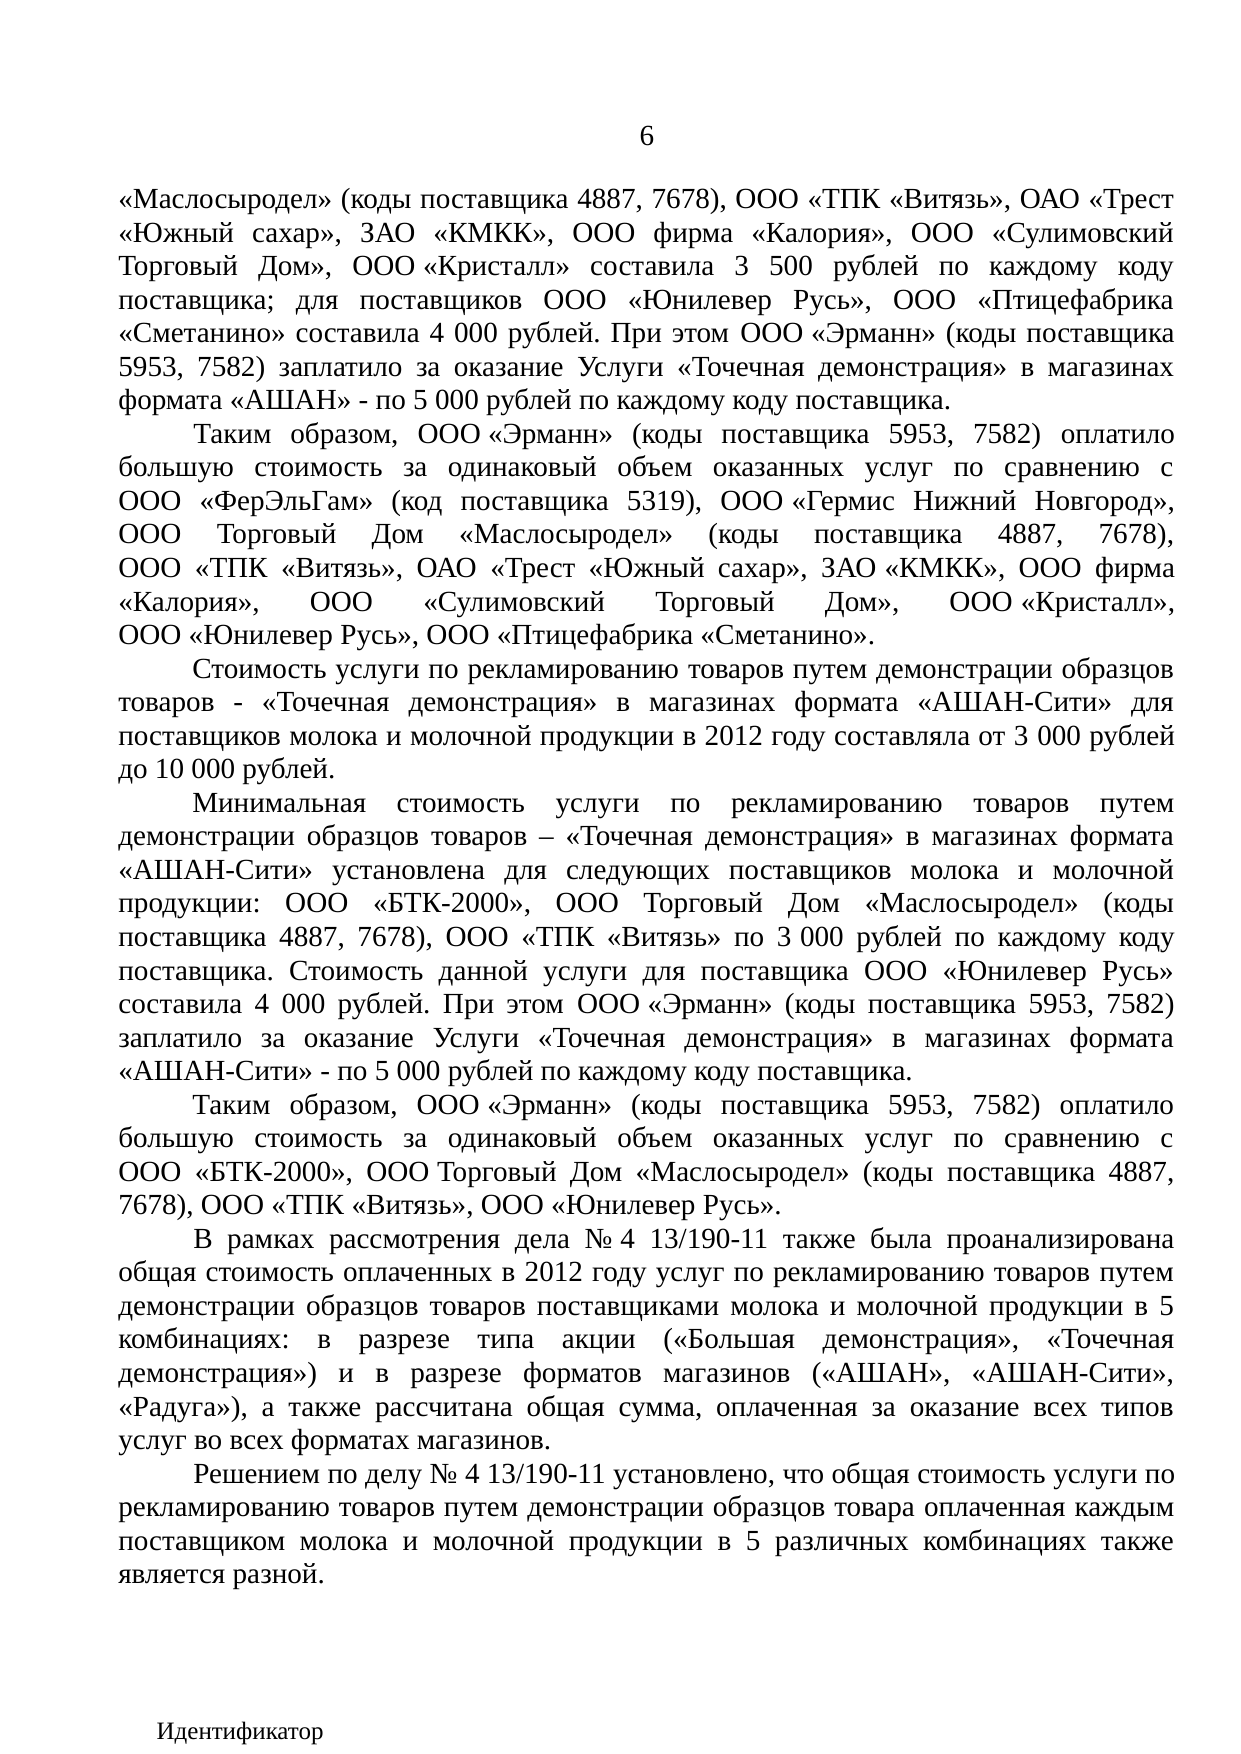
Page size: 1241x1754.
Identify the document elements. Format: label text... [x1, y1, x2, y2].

text «Маслосыродел» (коды поставщика 4887, 7678), ООО «ТПК «Витязь», ОАО «Трест «Южный сахар», ЗАО «КМКК», ООО фирма «Калория», ООО «Сулимовский Торговый Дом», ООО «Кристалл» составила 3 500 рублей по каждому коду поставщика; для поставщиков ООО «Юнилевер Русь», ООО «Птицефабрика «Сметанино» составила 4 000 рублей. При этом ООО «Эрманн» (коды поставщика 5953, 7582) заплатило за оказание Услуги «Точечная демонстрация» в магазинах формата «АШАН» - по 5 000 рублей по каждому коду поставщика. [118, 181, 1175, 416]
text В рамках рассмотрения дела № 4 13/190-11 также была проанализирована общая стоимость оплаченных в 2012 году услуг по рекламированию товаров путем демонстрации образцов товаров поставщиками молока и молочной продукции в 5 комбинациях: в разрезе типа акции («Большая демонстрация», «Точечная демонстрация») и в разрезе форматов магазинов («АШАН», «АШАН-Сити», «Радуга»), а также рассчитана общая сумма, оплаченная за оказание всех типов услуг во всех форматах магазинов. [118, 1221, 1175, 1456]
text Минимальная стоимость услуги по рекламированию товаров путем демонстрации образцов товаров – «Точечная демонстрация» в магазинах формата «АШАН-Сити» установлена для следующих поставщиков молока и молочной продукции: ООО «БТК-2000», ООО Торговый Дом «Маслосыродел» (коды поставщика 4887, 7678), ООО «ТПК «Витязь» по 3 000 рублей по каждому коду поставщика. Стоимость данной услуги для поставщика ООО «Юнилевер Русь» составила 4 000 рублей. При этом ООО «Эрманн» (коды поставщика 5953, 7582) заплатило за оказание Услуги «Точечная демонстрация» в магазинах формата «АШАН-Сити» - по 5 000 рублей по каждому коду поставщика. [118, 785, 1175, 1087]
text Таким образом, ООО «Эрманн» (коды поставщика 5953, 7582) оплатило большую стоимость за одинаковый объем оказанных услуг по сравнению с ООО «ФерЭльГам» (код поставщика 5319), ООО «Гермис Нижний Новгород», ООО Торговый Дом «Маслосыродел» (коды поставщика 4887, 7678), ООО «ТПК «Витязь», ОАО «Трест «Южный сахар», ЗАО «КМКК», ООО фирма «Калория», ООО «Сулимовский Торговый Дом», ООО «Кристалл», ООО «Юнилевер Русь», ООО «Птицефабрика «Сметанино». [118, 416, 1175, 651]
text Стоимость услуги по рекламированию товаров путем демонстрации образцов товаров - «Точечная демонстрация» в магазинах формата «АШАН-Сити» для поставщиков молока и молочной продукции в 2012 году составляла от 3 000 рублей до 10 000 рублей. [118, 651, 1175, 785]
text Решением по делу № 4 13/190-11 установлено, что общая стоимость услуги по рекламированию товаров путем демонстрации образцов товара оплаченная каждым поставщиком молока и молочной продукции в 5 различных комбинациях также является разной. [118, 1456, 1175, 1590]
text Таким образом, ООО «Эрманн» (коды поставщика 5953, 7582) оплатило большую стоимость за одинаковый объем оказанных услуг по сравнению с ООО «БТК-2000», ООО Торговый Дом «Маслосыродел» (коды поставщика 4887, 7678), ООО «ТПК «Витязь», ООО «Юнилевер Русь». [118, 1087, 1175, 1221]
